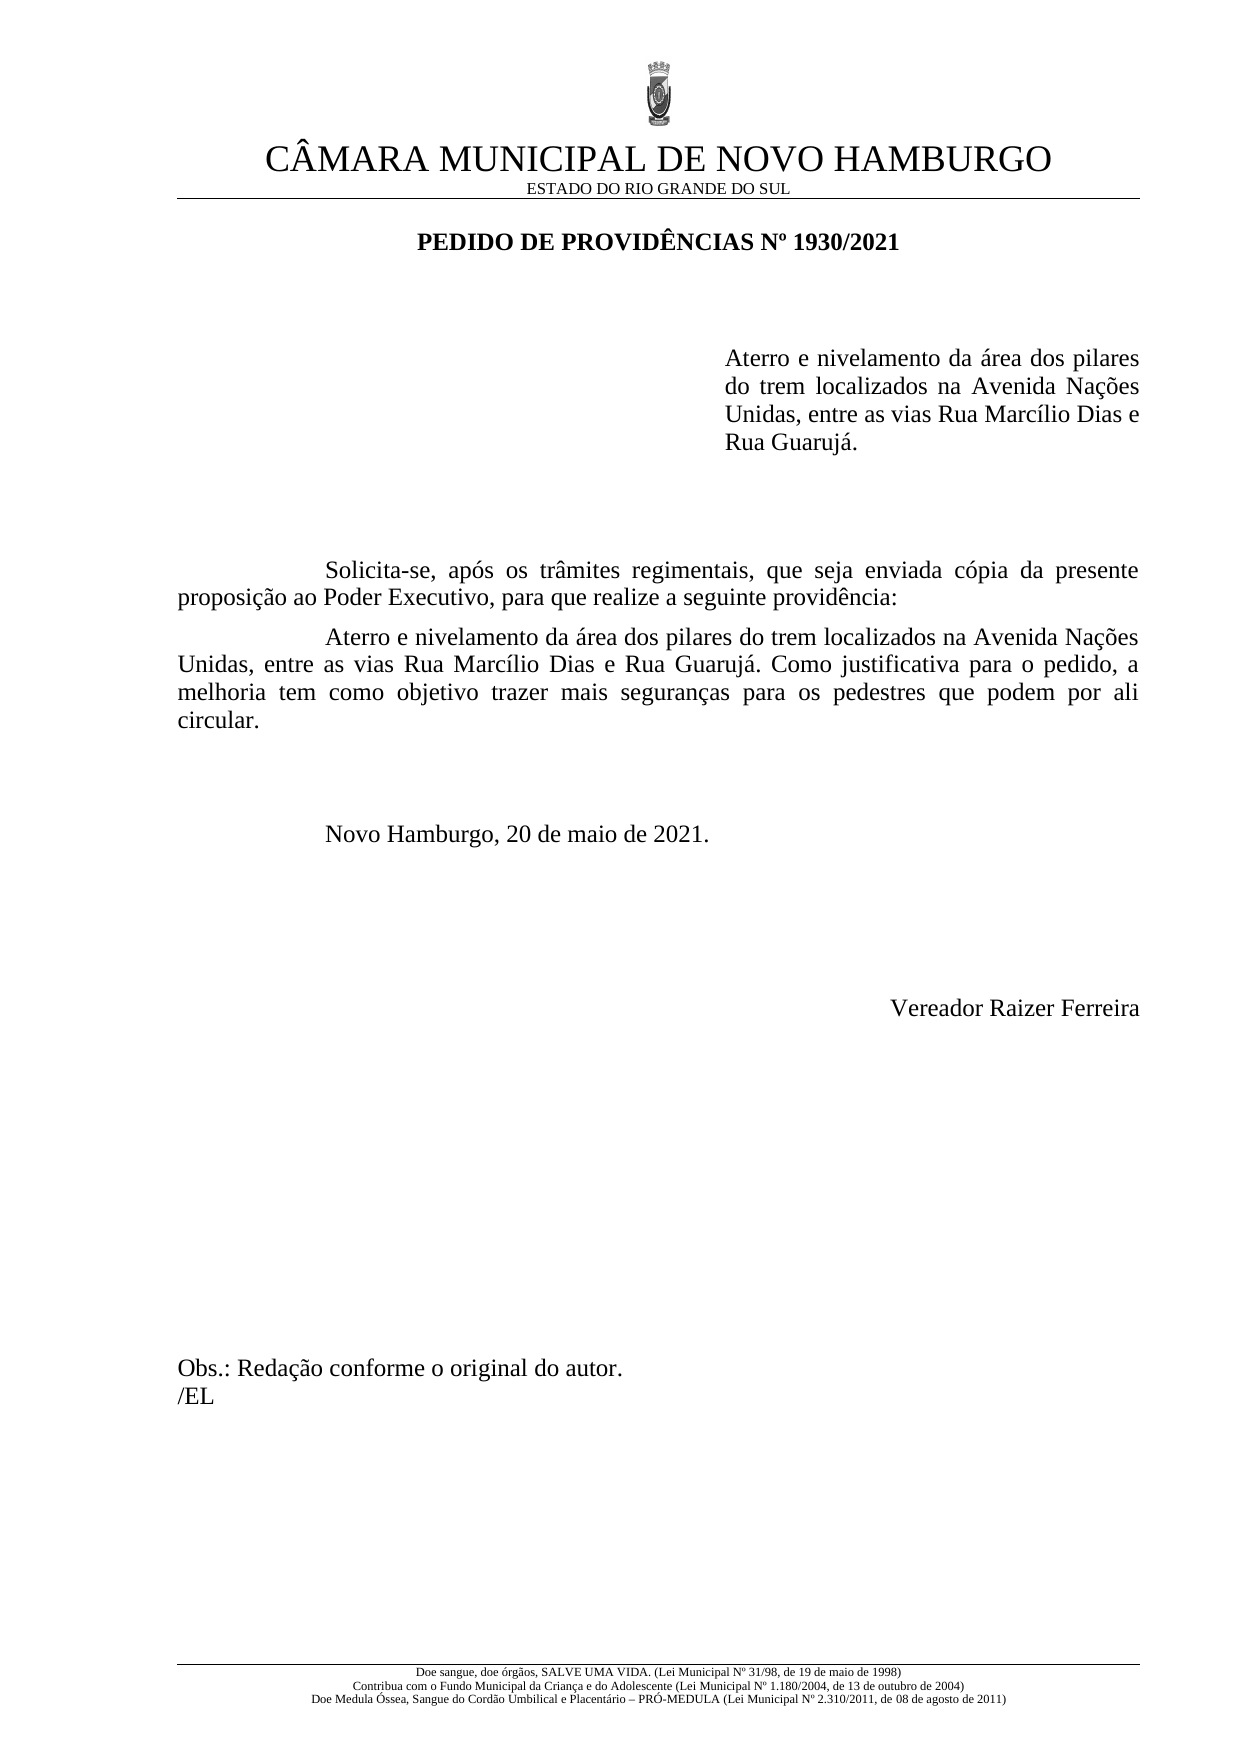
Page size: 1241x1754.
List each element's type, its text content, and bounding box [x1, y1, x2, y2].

text PEDIDO DE PROVIDÊNCIAS Nº 1930/2021 [177, 228, 1140, 256]
text Vereador Raizer Ferreira [649, 994, 1140, 1022]
text Novo Hamburgo, 20 de maio de 2021. [177, 820, 1140, 848]
list Aterro e nivelamento da área dos pilares do trem localizados na Avenida Nações Unidas, entre as vias Rua Marcílio Dias e Rua Guarujá. [687, 344, 1140, 455]
text Solicita-se, após os trâmites regimentais, que seja enviada cópia da presente proposição ao Poder Executivo, para que realize a seguinte providência: [177, 556, 1140, 611]
text Aterro e nivelamento da área dos pilares do trem localizados na Avenida Nações Unidas, entre as vias Rua Marcílio Dias e Rua Guarujá. Como justificativa para o pedido, a melhoria tem como objetivo trazer mais seguranças para os pedestres que podem por ali circular. [177, 623, 1140, 734]
text /EL [177, 1382, 1140, 1409]
text Obs.: Redação conforme o original do autor. [177, 1354, 1140, 1382]
